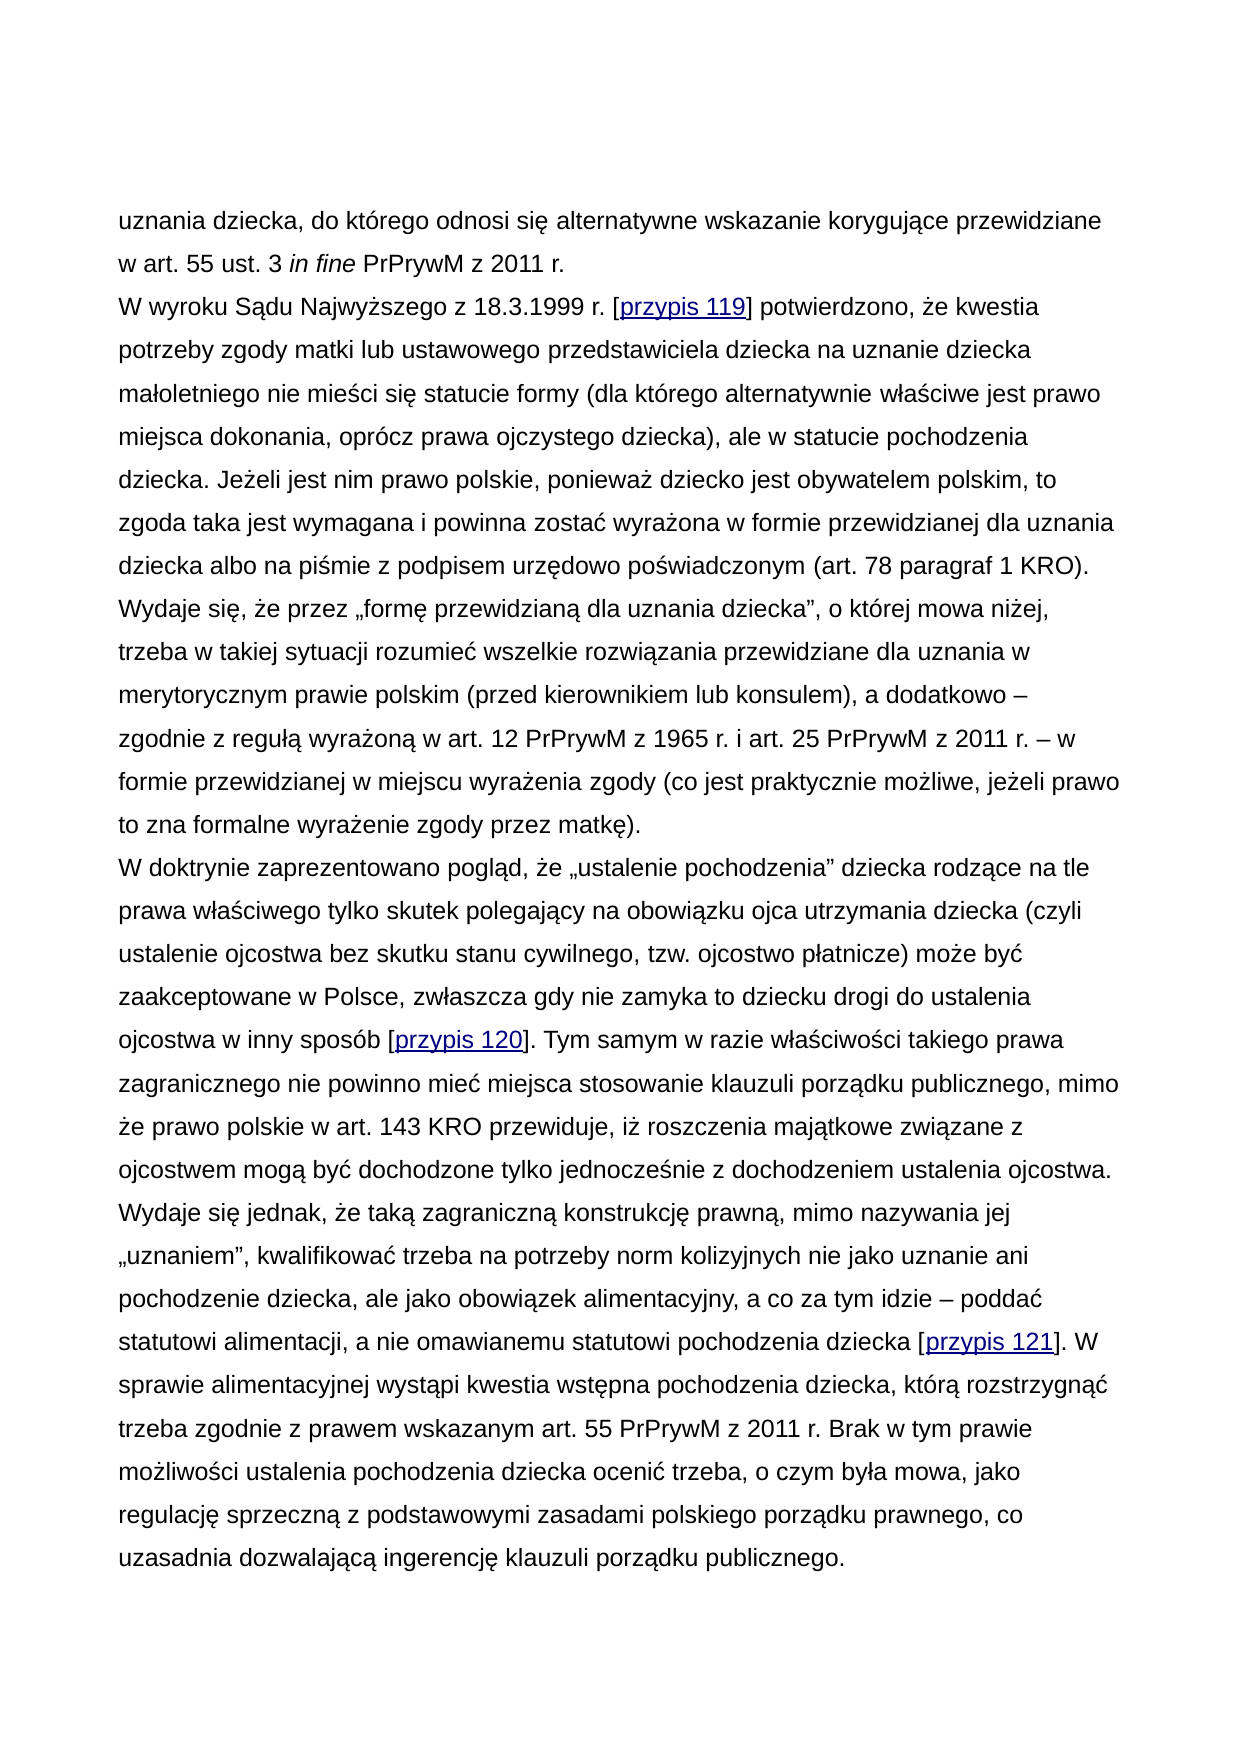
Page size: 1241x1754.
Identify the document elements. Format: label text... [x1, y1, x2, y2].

text uznania dziecka, do którego odnosi się alternatywne wskazanie korygujące przewidziane w art. 55 ust. 3 in fine PrPrywM z 2011 r. [118, 206, 1122, 278]
text W wyroku Sądu Najwyższego z 18.3.1999 r. [przypis 119] potwierdzono, że kwestia potrzeby zgody matki lub ustawowego przedstawiciela dziecka na uznanie dziecka małoletniego nie mieści się statucie formy (dla którego alternatywnie właściwe jest prawo miejsca dokonania, oprócz prawa ojczystego dziecka), ale w statucie pochodzenia dziecka. Jeżeli jest nim prawo polskie, ponieważ dziecko jest obywatelem polskim, to zgoda taka jest wymagana i powinna zostać wyrażona w formie przewidzianej dla uznania dziecka albo na piśmie z podpisem urzędowo poświadczonym (art. 78 paragraf 1 KRO). Wydaje się, że przez „formę przewidzianą dla uznania dziecka”, o której mowa niżej, trzeba w takiej sytuacji rozumieć wszelkie rozwiązania przewidziane dla uznania w merytorycznym prawie polskim (przed kierownikiem lub konsulem), a dodatkowo – zgodnie z regułą wyrażoną w art. 12 PrPrywM z 1965 r. i art. 25 PrPrywM z 2011 r. – w formie przewidzianej w miejscu wyrażenia zgody (co jest praktycznie możliwe, jeżeli prawo to zna formalne wyrażenie zgody przez matkę). [118, 292, 1122, 839]
text W doktrynie zaprezentowano pogląd, że „ustalenie pochodzenia” dziecka rodzące na tle prawa właściwego tylko skutek polegający na obowiązku ojca utrzymania dziecka (czyli ustalenie ojcostwa bez skutku stanu cywilnego, tzw. ojcostwo płatnicze) może być zaakceptowane w Polsce, zwłaszcza gdy nie zamyka to dziecku drogi do ustalenia ojcostwa w inny sposób [przypis 120]. Tym samym w razie właściwości takiego prawa zagranicznego nie powinno mieć miejsca stosowanie klauzuli porządku publicznego, mimo że prawo polskie w art. 143 KRO przewiduje, iż roszczenia majątkowe związane z ojcostwem mogą być dochodzone tylko jednocześnie z dochodzeniem ustalenia ojcostwa. Wydaje się jednak, że taką zagraniczną konstrukcję prawną, mimo nazywania jej „uznaniem”, kwalifikować trzeba na potrzeby norm kolizyjnych nie jako uznanie ani pochodzenie dziecka, ale jako obowiązek alimentacyjny, a co za tym idzie – poddać statutowi alimentacji, a nie omawianemu statutowi pochodzenia dziecka [przypis 121]. W sprawie alimentacyjnej wystąpi kwestia wstępna pochodzenia dziecka, którą rozstrzygnąć trzeba zgodnie z prawem wskazanym art. 55 PrPrywM z 2011 r. Brak w tym prawie możliwości ustalenia pochodzenia dziecka ocenić trzeba, o czym była mowa, jako regulację sprzeczną z podstawowymi zasadami polskiego porządku prawnego, co uzasadnia dozwalającą ingerencję klauzuli porządku publicznego. [118, 853, 1122, 1572]
